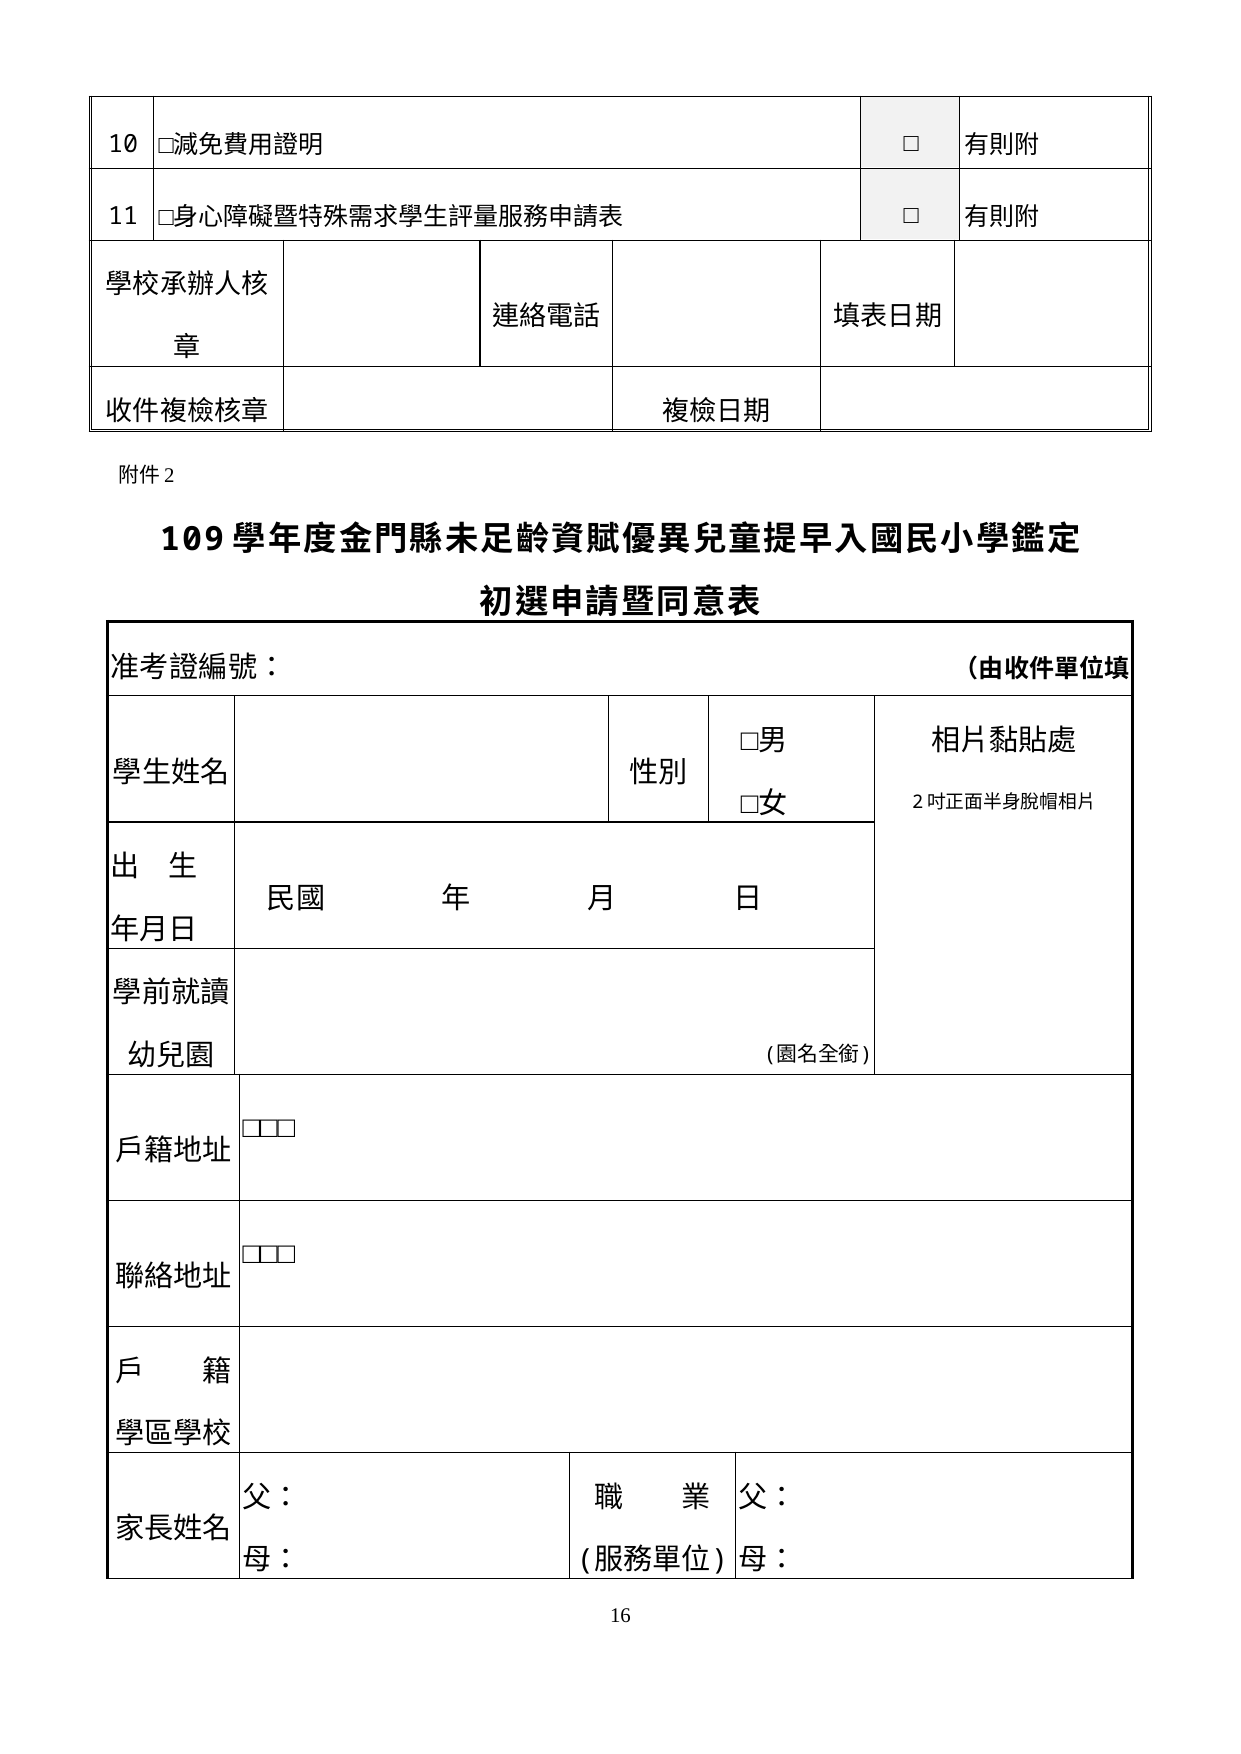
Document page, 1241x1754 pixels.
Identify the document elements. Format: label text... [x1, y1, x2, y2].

table_cell 出 生 年月日 [109, 823, 234, 947]
table_cell 10 [92, 97, 153, 167]
table_cell [875, 821, 1131, 1073]
table_cell □身心障礙暨特殊需求學生評量服務申請表 [154, 169, 860, 239]
table_cell 連絡電話 [481, 241, 612, 366]
table_cell 父： 母： [240, 1453, 569, 1578]
table_cell 戶籍地址 [109, 1075, 239, 1199]
table_cell [821, 367, 1148, 429]
table_cell 父： 母： [736, 1453, 1131, 1578]
table_cell 複檢日期 [613, 367, 820, 429]
table_cell 學前就讀幼兒園 [109, 949, 234, 1073]
table_cell □□□ [240, 1075, 1131, 1199]
table_cell 聯絡地址 [109, 1201, 239, 1326]
table_cell 職 業 (服務單位) [570, 1453, 735, 1578]
text 初選申請暨同意表 [118, 557, 1122, 620]
table_cell □□□ [240, 1201, 1131, 1326]
table_cell 有則附 [960, 97, 1148, 167]
table_cell □ [861, 97, 959, 167]
table_cell 性別 [609, 696, 708, 821]
text 109學年度金門縣未足齡資賦優異兒童提早入國民小學鑑定 [118, 495, 1122, 557]
table_cell [955, 241, 1148, 366]
table_header 准考證編號： （由收件單位填寫） 複選准考證編號： [109, 623, 1131, 695]
table_cell [284, 241, 479, 366]
table_cell □減免費用證明 [154, 97, 860, 167]
table_cell □男 □女 [709, 696, 874, 821]
table_cell 學生姓名 [109, 696, 234, 821]
table_cell □ [861, 169, 959, 239]
table_cell 有則附 [960, 169, 1148, 239]
table_cell 學校承辦人核章 [92, 241, 283, 366]
table_cell (園名全銜) [235, 949, 874, 1073]
table_cell 相片黏貼處 2吋正面半身脫帽相片 [875, 696, 1131, 821]
table_cell 收件複檢核章 [92, 367, 283, 429]
table_cell 家長姓名 [109, 1453, 239, 1578]
table_cell 民國 年 月 日 [235, 823, 874, 947]
table_cell [284, 367, 612, 429]
table_cell [235, 696, 608, 821]
table_cell 戶 籍 學區學校 [109, 1327, 239, 1452]
table_cell [240, 1327, 1131, 1452]
table_cell 11 [92, 169, 153, 239]
table_cell [613, 241, 820, 366]
table_cell 填表日期 [821, 241, 954, 366]
text 附件2 [118, 432, 1122, 495]
